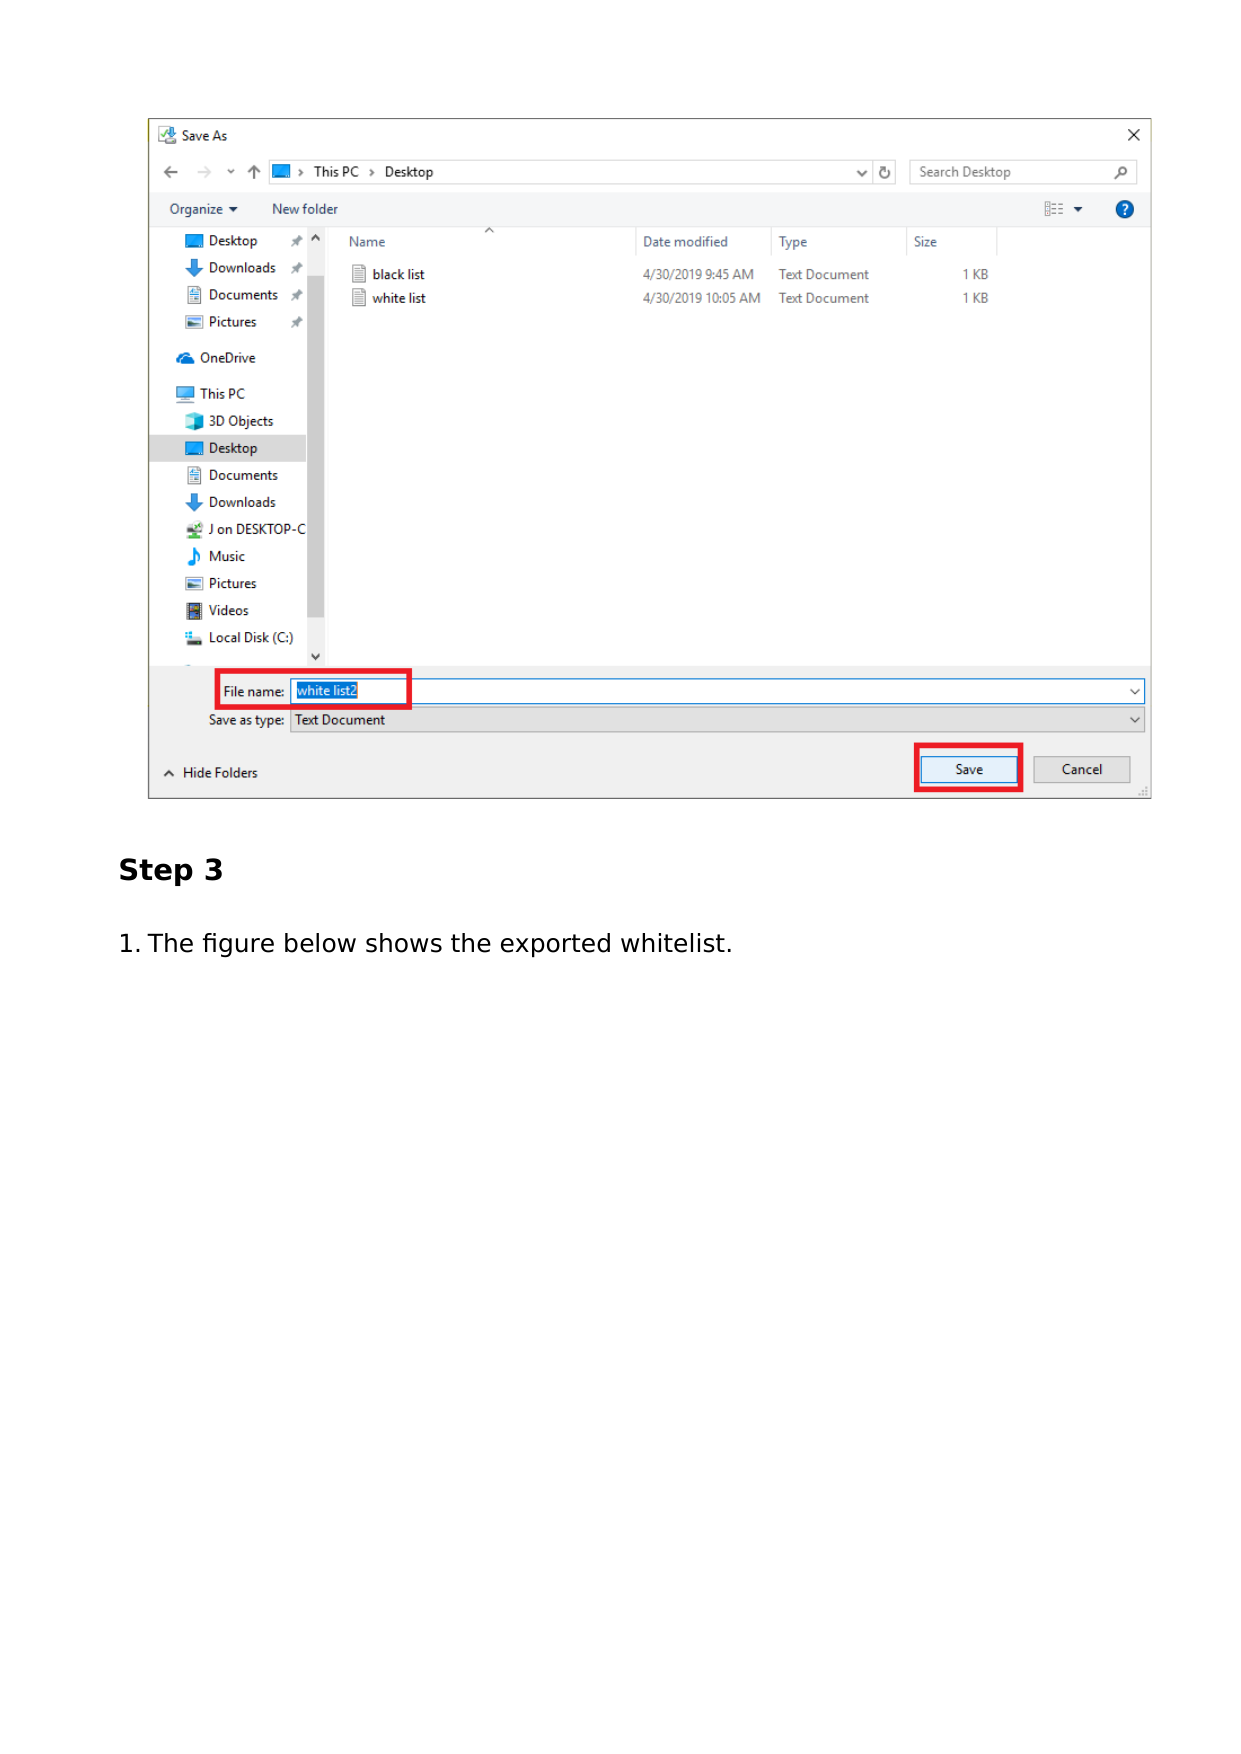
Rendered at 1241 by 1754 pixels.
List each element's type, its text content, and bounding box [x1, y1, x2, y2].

subtitle Step 3 [118, 853, 1122, 887]
list [118, 118, 147, 799]
picture [147, 118, 1152, 799]
list The figure below shows the exported whitelist. [118, 929, 1122, 958]
